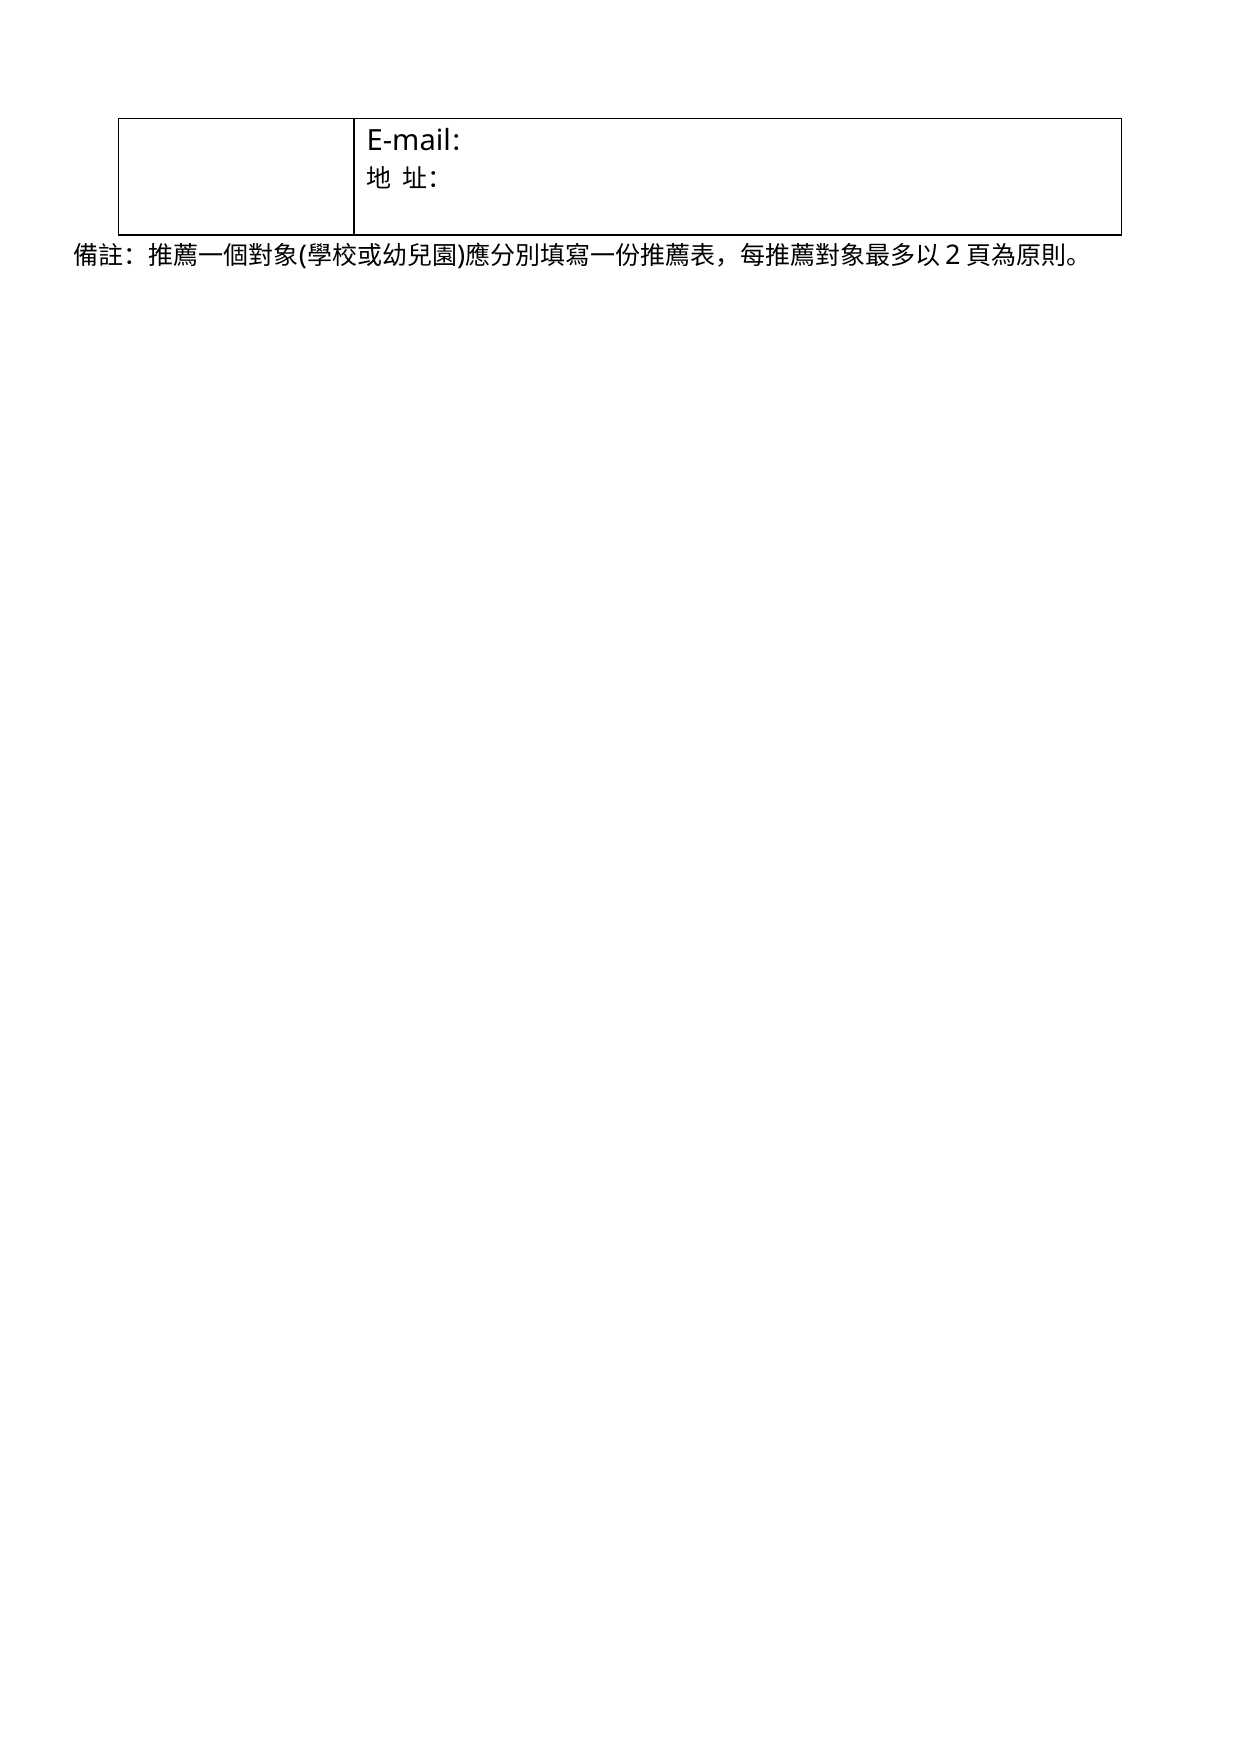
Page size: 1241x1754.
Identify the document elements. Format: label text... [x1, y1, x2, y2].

table_cell [119, 119, 353, 234]
table_cell E-mail： 地 址： [355, 119, 1121, 234]
text 備註：推薦一個對象(學校或幼兒園)應分別填寫一份推薦表，每推薦對象最多以2頁為原則。 [74, 236, 1231, 272]
